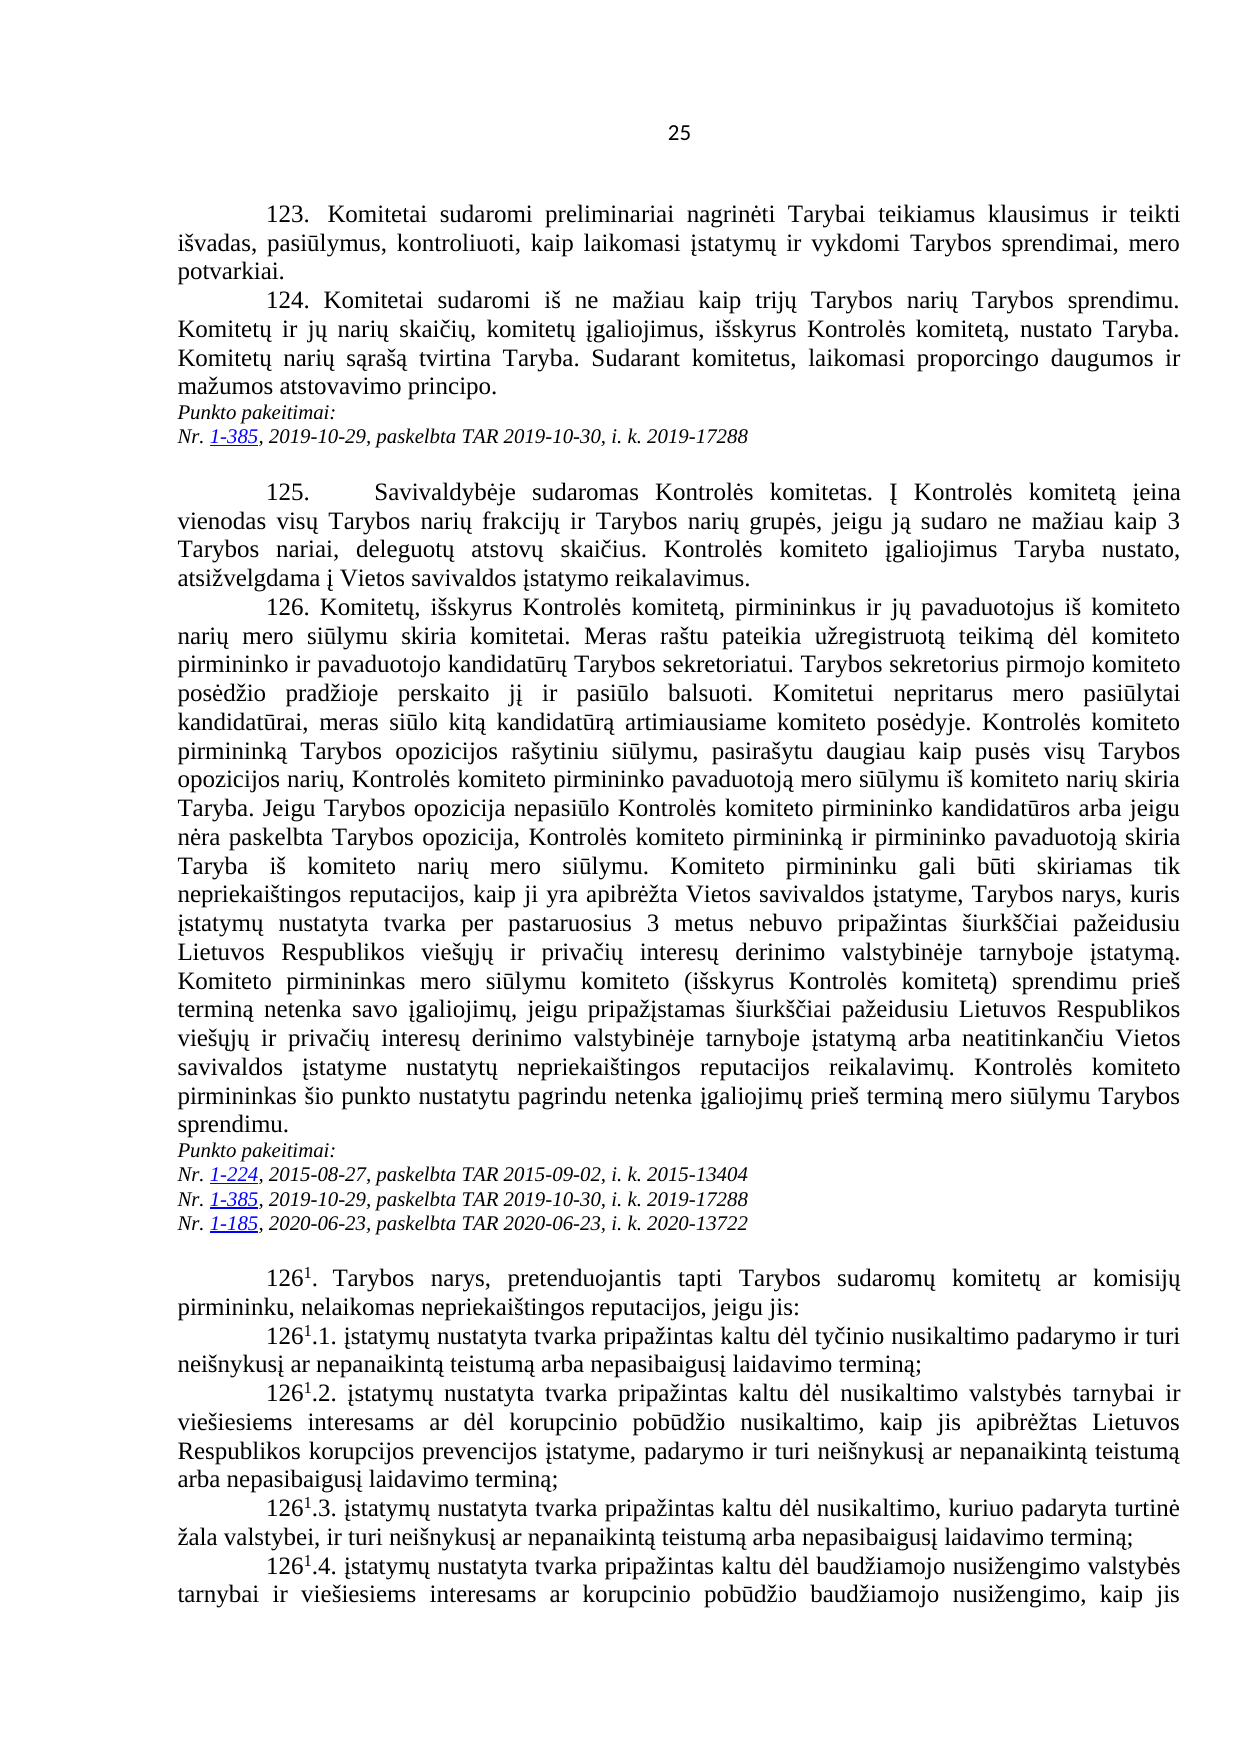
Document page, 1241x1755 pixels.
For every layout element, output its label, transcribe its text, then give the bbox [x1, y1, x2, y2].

text Nr. 1-385, 2019-10-29, paskelbta TAR 2019-10-30, i. k. 2019-17288 [177, 1186, 1181, 1211]
text Nr. 1-224, 2015-08-27, paskelbta TAR 2015-09-02, i. k. 2015-13404 [177, 1162, 1181, 1186]
text 126. Komitetų, išskyrus Kontrolės komitetą, pirmininkus ir jų pavaduotojus iš komiteto narių mero siūlymu skiria komitetai. Meras raštu pateikia užregistruotą teikimą dėl komiteto pirmininko ir pavaduotojo kandidatūrų Tarybos sekretoriatui. Tarybos sekretorius pirmojo komiteto posėdžio pradžioje perskaito jį ir pasiūlo balsuoti. Komitetui nepritarus mero pasiūlytai kandidatūrai, meras siūlo kitą kandidatūrą artimiausiame komiteto posėdyje. Kontrolės komiteto pirmininką Tarybos opozicijos rašytiniu siūlymu, pasirašytu daugiau kaip pusės visų Tarybos opozicijos narių, Kontrolės komiteto pirmininko pavaduotoją mero siūlymu iš komiteto narių skiria Taryba. Jeigu Tarybos opozicija nepasiūlo Kontrolės komiteto pirmininko kandidatūros arba jeigu nėra paskelbta Tarybos opozicija, Kontrolės komiteto pirmininką ir pirmininko pavaduotoją skiria Taryba iš komiteto narių mero siūlymu. Komiteto pirmininku gali būti skiriamas tik nepriekaištingos reputacijos, kaip ji yra apibrėžta Vietos savivaldos įstatyme, Tarybos narys, kuris įstatymų nustatyta tvarka per pastaruosius 3 metus nebuvo pripažintas šiurkščiai pažeidusiu Lietuvos Respublikos viešųjų ir privačių interesų derinimo valstybinėje tarnyboje įstatymą. Komiteto pirmininkas mero siūlymu komiteto (išskyrus Kontrolės komitetą) sprendimu prieš terminą netenka savo įgaliojimų, jeigu pripažįstamas šiurkščiai pažeidusiu Lietuvos Respublikos viešųjų ir privačių interesų derinimo valstybinėje tarnyboje įstatymą arba neatitinkančiu Vietos savivaldos įstatyme nustatytų nepriekaištingos reputacijos reikalavimų. Kontrolės komiteto pirmininkas šio punkto nustatytu pagrindu netenka įgaliojimų prieš terminą mero siūlymu Tarybos sprendimu. [177, 592, 1181, 1138]
text 1261. Tarybos narys, pretenduojantis tapti Tarybos sudaromų komitetų ar komisijų pirmininku, nelaikomas nepriekaištingos reputacijos, jeigu jis: [177, 1263, 1181, 1321]
text Nr. 1-185, 2020-06-23, paskelbta TAR 2020-06-23, i. k. 2020-13722 [177, 1211, 1181, 1234]
text 124. Komitetai sudaromi iš ne mažiau kaip trijų Tarybos narių Tarybos sprendimu. Komitetų ir jų narių skaičių, komitetų įgaliojimus, išskyrus Kontrolės komitetą, nustato Taryba. Komitetų narių sąrašą tvirtina Taryba. Sudarant komitetus, laikomasi proporcingo daugumos ir mažumos atstovavimo principo. [177, 285, 1181, 400]
text 1261.4. įstatymų nustatyta tvarka pripažintas kaltu dėl baudžiamojo nusižengimo valstybės tarnybai ir viešiesiems interesams ar korupcinio pobūdžio baudžiamojo nusižengimo, kaip jis [177, 1551, 1181, 1608]
text 125. Savivaldybėje sudaromas Kontrolės komitetas. Į Kontrolės komitetą įeina vienodas visų Tarybos narių frakcijų ir Tarybos narių grupės, jeigu ją sudaro ne mažiau kaip 3 Tarybos nariai, deleguotų atstovų skaičius. Kontrolės komiteto įgaliojimus Taryba nustato, atsižvelgdama į Vietos savivaldos įstatymo reikalavimus. [177, 477, 1181, 592]
text 1261.1. įstatymų nustatyta tvarka pripažintas kaltu dėl tyčinio nusikaltimo padarymo ir turi neišnykusį ar nepanaikintą teistumą arba nepasibaigusį laidavimo terminą; [177, 1321, 1181, 1378]
text Punkto pakeitimai: [177, 400, 1181, 424]
text Nr. 1-385, 2019-10-29, paskelbta TAR 2019-10-30, i. k. 2019-17288 [177, 424, 1181, 448]
text 123. Komitetai sudaromi preliminariai nagrinėti Tarybai teikiamus klausimus ir teikti išvadas, pasiūlymus, kontroliuoti, kaip laikomasi įstatymų ir vykdomi Tarybos sprendimai, mero potvarkiai. [177, 199, 1181, 285]
text 1261.2. įstatymų nustatyta tvarka pripažintas kaltu dėl nusikaltimo valstybės tarnybai ir viešiesiems interesams ar dėl korupcinio pobūdžio nusikaltimo, kaip jis apibrėžtas Lietuvos Respublikos korupcijos prevencijos įstatyme, padarymo ir turi neišnykusį ar nepanaikintą teistumą arba nepasibaigusį laidavimo terminą; [177, 1378, 1181, 1493]
text 1261.3. įstatymų nustatyta tvarka pripažintas kaltu dėl nusikaltimo, kuriuo padaryta turtinė žala valstybei, ir turi neišnykusį ar nepanaikintą teistumą arba nepasibaigusį laidavimo terminą; [177, 1493, 1181, 1551]
text Punkto pakeitimai: [177, 1138, 1181, 1162]
